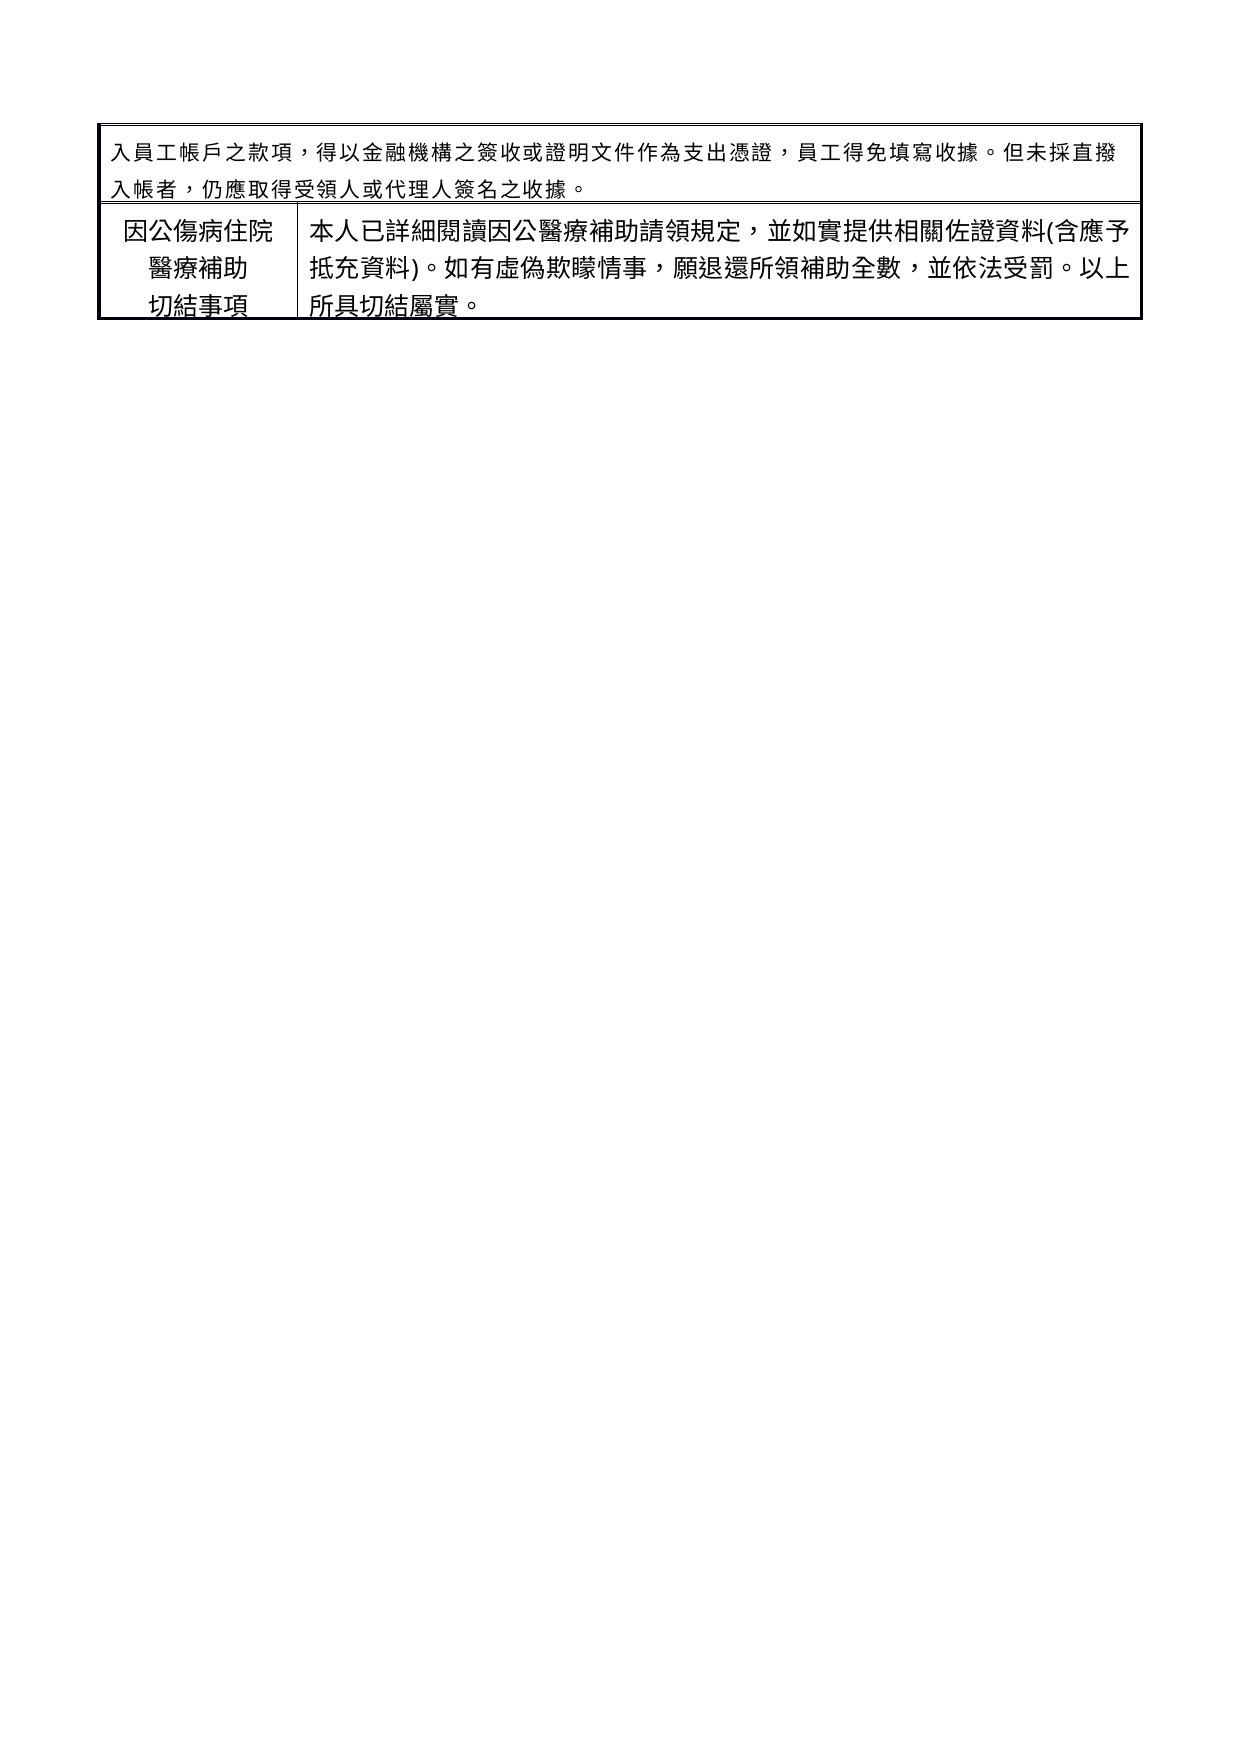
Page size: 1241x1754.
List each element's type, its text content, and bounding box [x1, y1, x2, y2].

table_cell 入員工帳戶之款項，得以金融機構之簽收或證明文件作為支出憑證，員工得免填寫收據。但未採直撥入帳者，仍應取得受領人或代理人簽名之收據。 [101, 126, 1140, 201]
table_cell 因公傷病住院 醫療補助 切結事項 [101, 204, 297, 317]
table_cell 本人已詳細閱讀因公醫療補助請領規定，並如實提供相關佐證資料(含應予抵充資料)。如有虛偽欺矇情事，願退還所領補助全數，並依法受罰。以上所具切結屬實。 [298, 204, 1140, 317]
